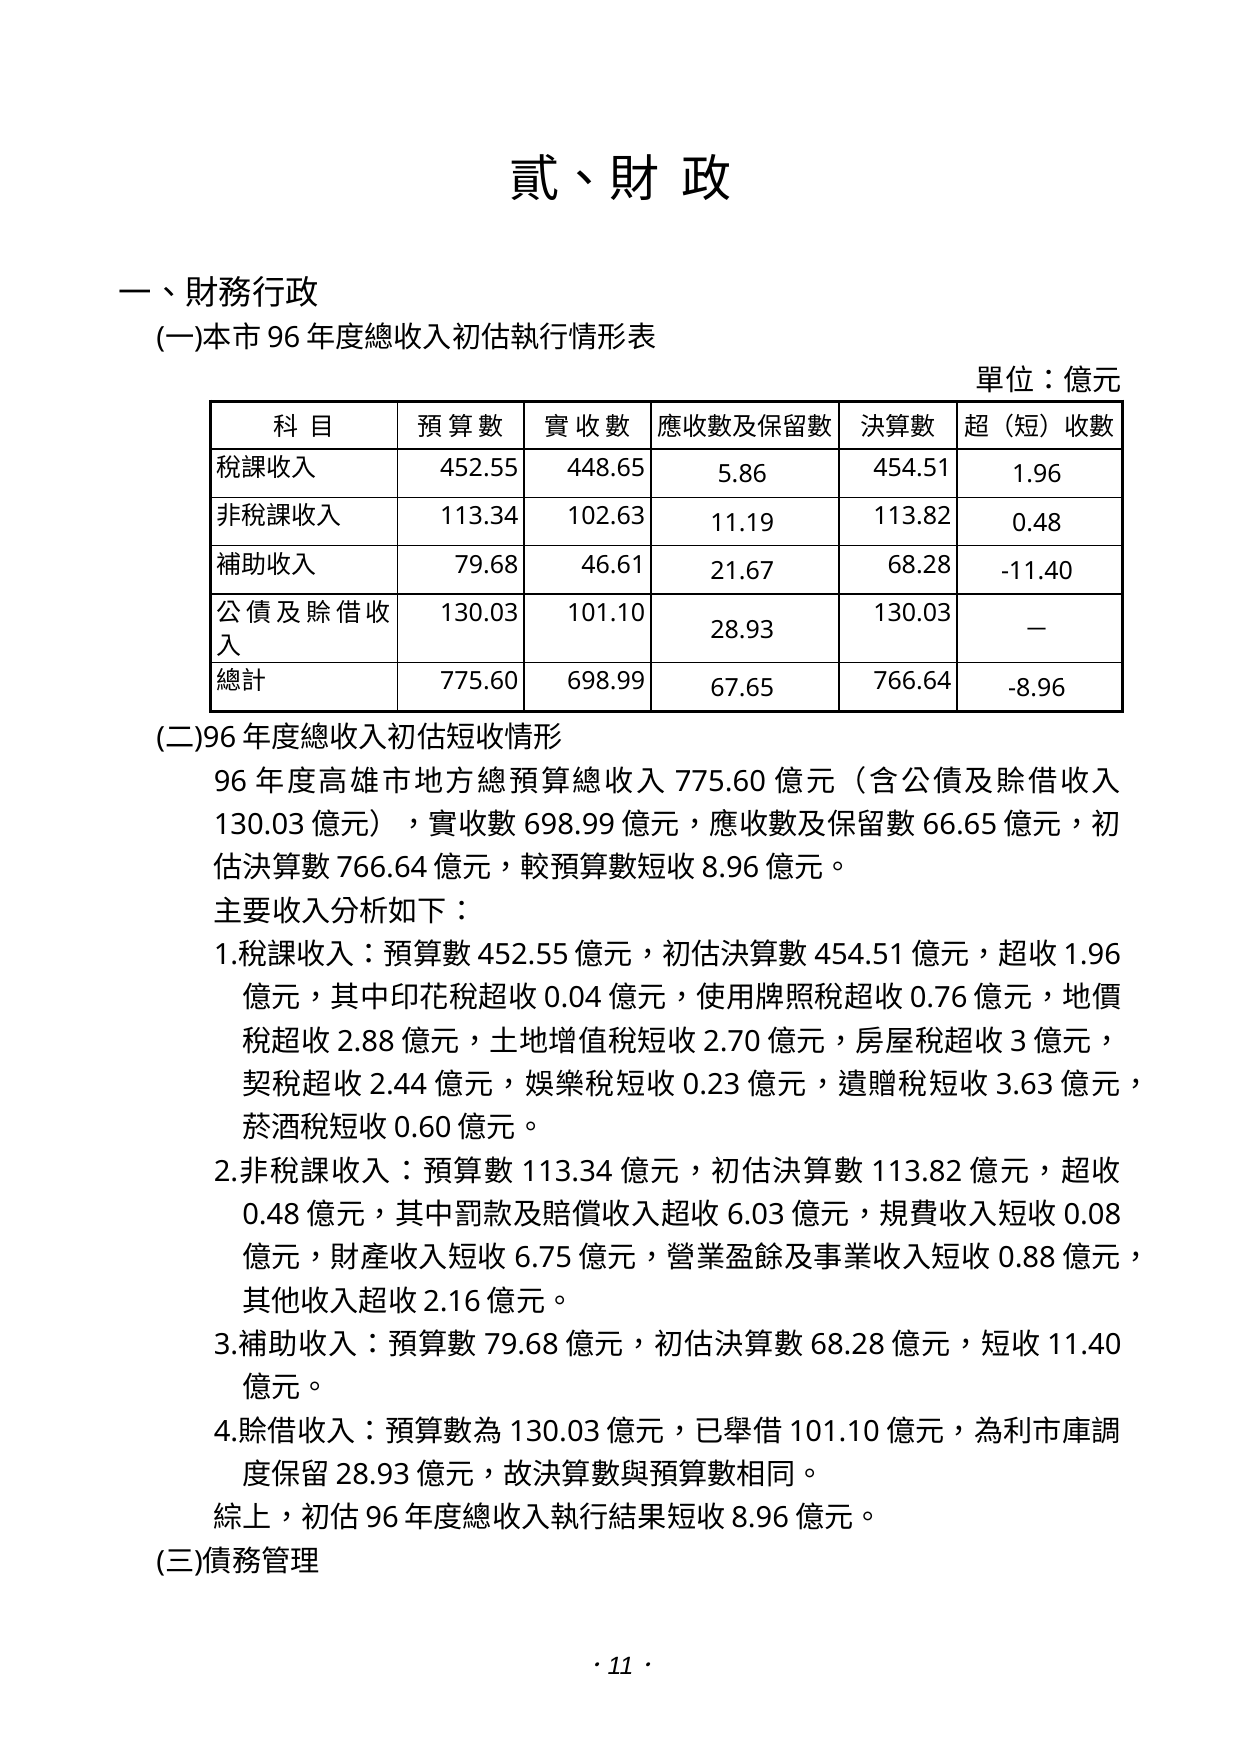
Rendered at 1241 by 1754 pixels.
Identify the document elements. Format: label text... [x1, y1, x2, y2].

table_cell 68.28 [840, 546, 956, 593]
table_cell 非稅課收入 [212, 498, 397, 545]
table_cell 46.61 [525, 546, 650, 593]
table_cell 總計 [212, 663, 397, 710]
text 4.賒借收入：預算數為130.03億元，已舉借101.10億元，為利市庫調度保留28.93億元，故決算數與預算數相同。 [213, 1406, 1121, 1493]
table_cell 0.48 [958, 498, 1121, 545]
table_cell -8.96 [958, 663, 1121, 710]
table_header 實 收 數 [525, 403, 650, 448]
text 96年度高雄市地方總預算總收入775.60億元（含公債及賒借收入130.03億元），實收數698.99億元，應收數及保留數66.65億元，初估決算數766.64億元，較預算數短收8.96億元。 [213, 756, 1121, 886]
table_cell 21.67 [652, 546, 838, 593]
table_cell 775.60 [398, 663, 523, 710]
text 主要收入分析如下： [213, 886, 1121, 930]
table_cell 101.10 [525, 595, 650, 661]
table_cell 454.51 [840, 450, 956, 496]
text 1.稅課收入：預算數452.55億元，初估決算數454.51億元，超收1.96億元，其中印花稅超收0.04億元，使用牌照稅超收0.76億元，地價稅超收2.88億元，土地增值稅短收2.70億元，房屋稅超收3億元，契稅超收2.44億元，娛樂稅短收0.23億元，遺贈稅短收3.63億元，菸酒稅短收0.60億元。 [213, 930, 1121, 1146]
text 單位：億元 [119, 356, 1121, 399]
table_cell 5.86 [652, 450, 838, 496]
table_cell 稅課收入 [212, 450, 397, 496]
table_header 預 算 數 [398, 403, 523, 448]
table_cell － [958, 595, 1121, 661]
table_cell 130.03 [398, 595, 523, 661]
text (二)96年度總收入初估短收情形 [156, 713, 1121, 756]
text (三)債務管理 [156, 1536, 1121, 1580]
table_cell 448.65 [525, 450, 650, 496]
subtitle 貳、財 政 [119, 162, 1121, 205]
table_cell 79.68 [398, 546, 523, 593]
table_cell -11.40 [958, 546, 1121, 593]
table_cell 11.19 [652, 498, 838, 545]
table_cell 67.65 [652, 663, 838, 710]
table_cell 130.03 [840, 595, 956, 661]
table_header 超（短）收數 [958, 403, 1121, 448]
table_cell 452.55 [398, 450, 523, 496]
table_cell 102.63 [525, 498, 650, 545]
text 3.補助收入：預算數79.68億元，初估決算數68.28億元，短收11.40億元。 [213, 1320, 1121, 1406]
table_header 科 目 [212, 403, 397, 448]
table_header 決算數 [840, 403, 956, 448]
text (一)本市96年度總收入初估執行情形表 [156, 313, 1121, 356]
text 一、財務行政 [119, 269, 1121, 313]
table_cell 公債及賒借收入 [212, 595, 397, 661]
table_header 應收數及保留數 [652, 403, 838, 448]
table_cell 補助收入 [212, 546, 397, 593]
table_cell 766.64 [840, 663, 956, 710]
table_cell 113.82 [840, 498, 956, 545]
table_cell 113.34 [398, 498, 523, 545]
table_cell 28.93 [652, 595, 838, 661]
text 2.非稅課收入：預算數113.34億元，初估決算數113.82億元，超收0.48億元，其中罰款及賠償收入超收6.03億元，規費收入短收0.08億元，財產收入短收6.75億元，營業盈餘及事業收入短收0.88億元，其他收入超收2.16億元。 [213, 1146, 1121, 1320]
table_cell 698.99 [525, 663, 650, 710]
text 綜上，初估96年度總收入執行結果短收8.96億元。 [213, 1493, 1121, 1536]
table_cell 1.96 [958, 450, 1121, 496]
